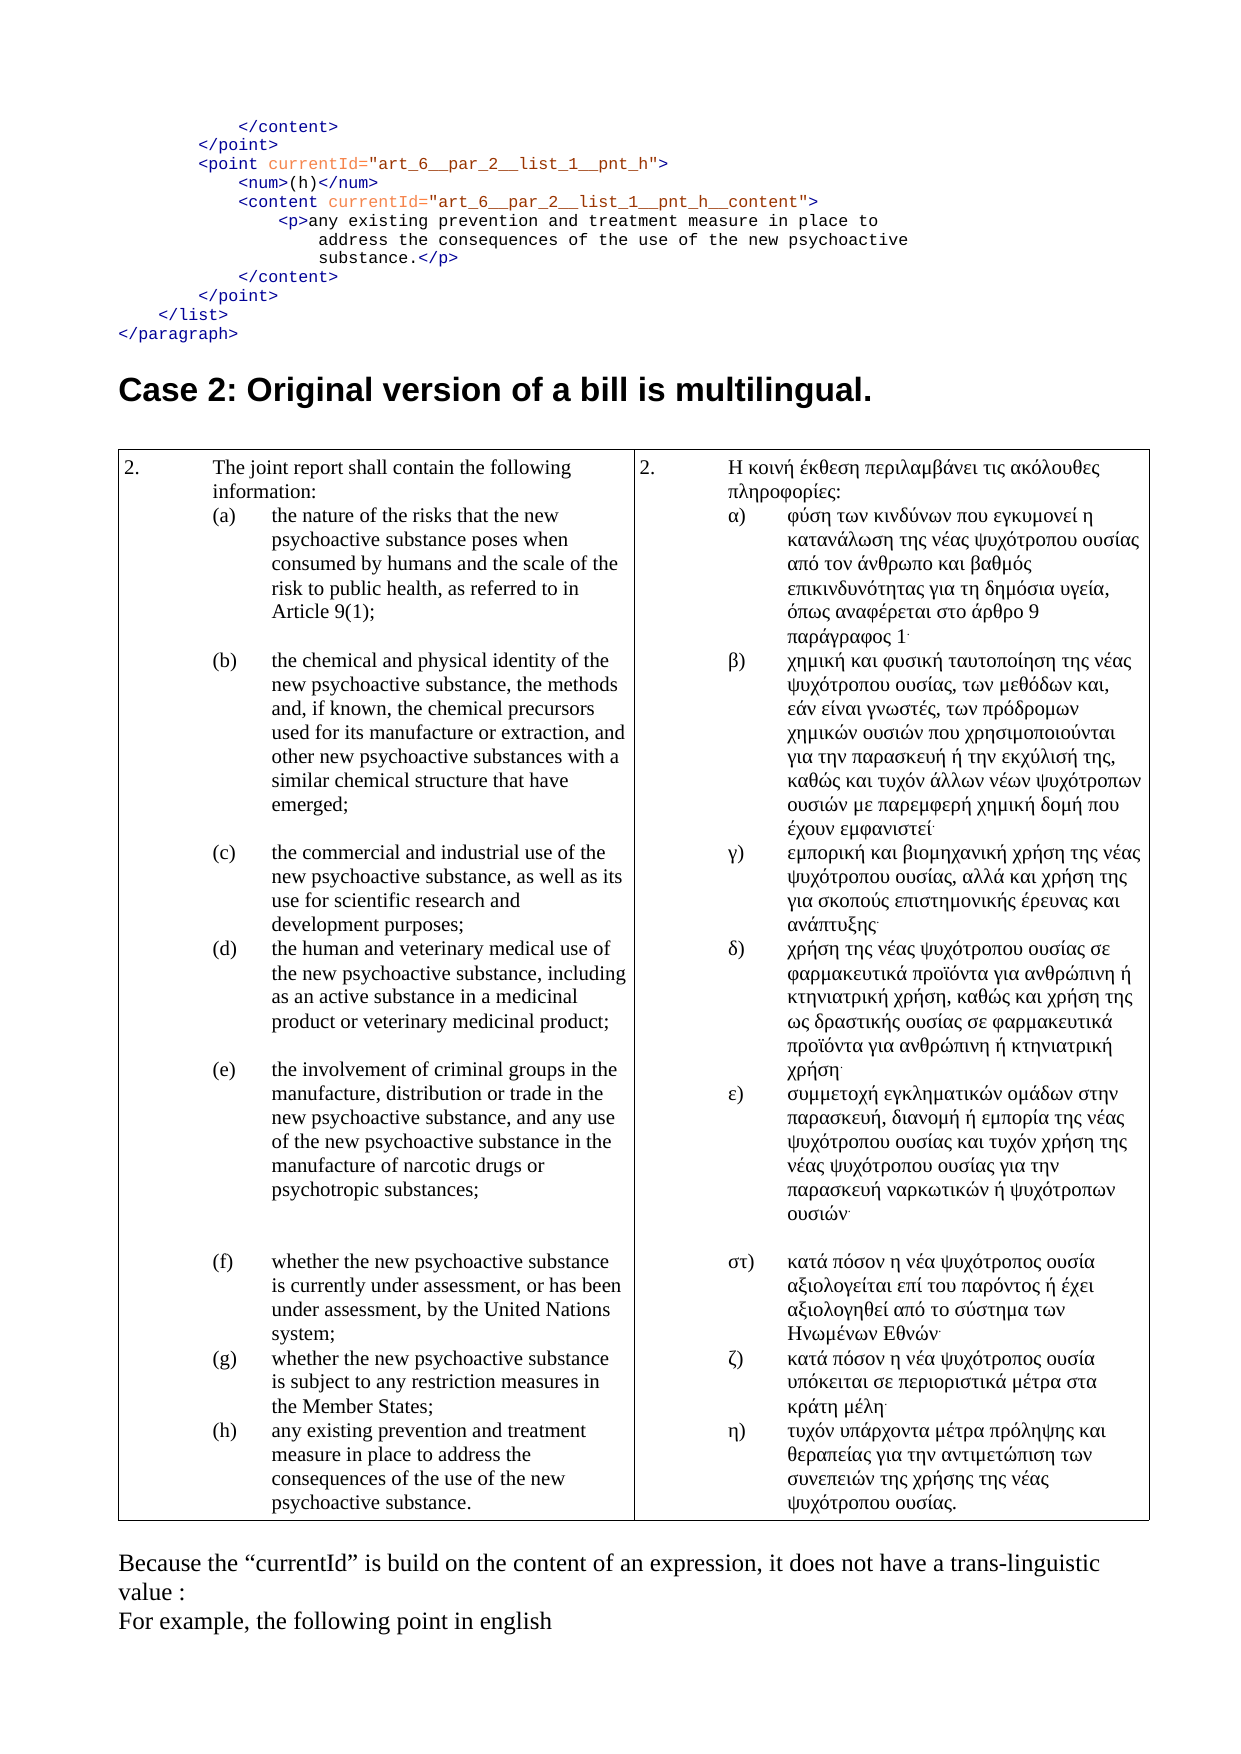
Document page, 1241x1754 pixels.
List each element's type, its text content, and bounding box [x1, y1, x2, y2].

text Because the “currentId” is build on the content of an expression, it does not have a trans-linguistic value : [118, 1548, 1149, 1606]
text </content> </point> <point currentId="art_6__par_2__list_1__pnt_h"> <num>(h)</num> <content currentId="art_6__par_2__list_1__pnt_h__content"> <p>any existing prevention and treatment measure in place to address the consequences of the use of the new psychoactive substance.</p> </content> </point> </list> </paragraph> [118, 118, 1149, 344]
table_header 2. The joint report shall contain the following information: the nature of the risks that the new psychoactive substance poses when consumed by humans and the scale of the risk to public health, as referred to in Article 9(1); the chemical and physical identity of the new psychoactive substance, the methods and, if known, the chemical precursors used for its manufacture or extraction, and other new psychoactive substances with a similar chemical structure that have emerged; the commercial and industrial use of the new psychoactive substance, as well as its use for scientific research and development purposes; the human and veterinary medical use of the new psychoactive substance, including as an active substance in a medicinal product or veterinary medicinal product; the involvement of criminal groups in the manufacture, distribution or trade in the new psychoactive substance, and any use of the new psychoactive substance in the manufacture of narcotic drugs or psychotropic substances; whether the new psychoactive substance is currently under assessment, or has been under assessment, by the United Nations system; whether the new psychoactive substance is subject to any restriction measures in the Member States; any existing prevention and treatment measure in place to address the consequences of the use of the new psychoactive substance. [119, 450, 634, 1519]
text For example, the following point in english [118, 1606, 1149, 1635]
table_header 2. Η κοινή έκθεση περιλαμβάνει τις ακόλουθες πληροφορίες: α) φύση των κινδύνων που εγκυμονεί η κατανάλωση της νέας ψυχότροπου ουσίας από τον άνθρωπο και βαθμός επικινδυνότητας για τη δημόσια υγεία, όπως αναφέρεται στο άρθρο 9 παράγραφος 1. β) χημική και φυσική ταυτοποίηση της νέας ψυχότροπου ουσίας, των μεθόδων και, εάν είναι γνωστές, των πρόδρομων χημικών ουσιών που χρησιμοποιούνται για την παρασκευή ή την εκχύλισή της, καθώς και τυχόν άλλων νέων ψυχότροπων ουσιών με παρεμφερή χημική δομή που έχουν εμφανιστεί. γ) εμπορική και βιομηχανική χρήση της νέας ψυχότροπου ουσίας, αλλά και χρήση της για σκοπούς επιστημονικής έρευνας και ανάπτυξης. δ) χρήση της νέας ψυχότροπου ουσίας σε φαρμακευτικά προϊόντα για ανθρώπινη ή κτηνιατρική χρήση, καθώς και χρήση της ως δραστικής ουσίας σε φαρμακευτικά προϊόντα για ανθρώπινη ή κτηνιατρική χρήση. ε) συμμετοχή εγκληματικών ομάδων στην παρασκευή, διανομή ή εμπορία της νέας ψυχότροπου ουσίας και τυχόν χρήση της νέας ψυχότροπου ουσίας για την παρασκευή ναρκωτικών ή ψυχότροπων ουσιών. στ) κατά πόσον η νέα ψυχότροπος ουσία αξιολογείται επί του παρόντος ή έχει αξιολογηθεί από το σύστημα των Ηνωμένων Εθνών. ζ) κατά πόσον η νέα ψυχότροπος ουσία υπόκειται σε περιοριστικά μέτρα στα κράτη μέλη. η) τυχόν υπάρχοντα μέτρα πρόληψης και θεραπείας για την αντιμετώπιση των συνεπειών της χρήσης της νέας ψυχότροπου ουσίας. [635, 450, 1149, 1519]
subtitle Case 2: Original version of a bill is multilingual. [118, 369, 1149, 408]
